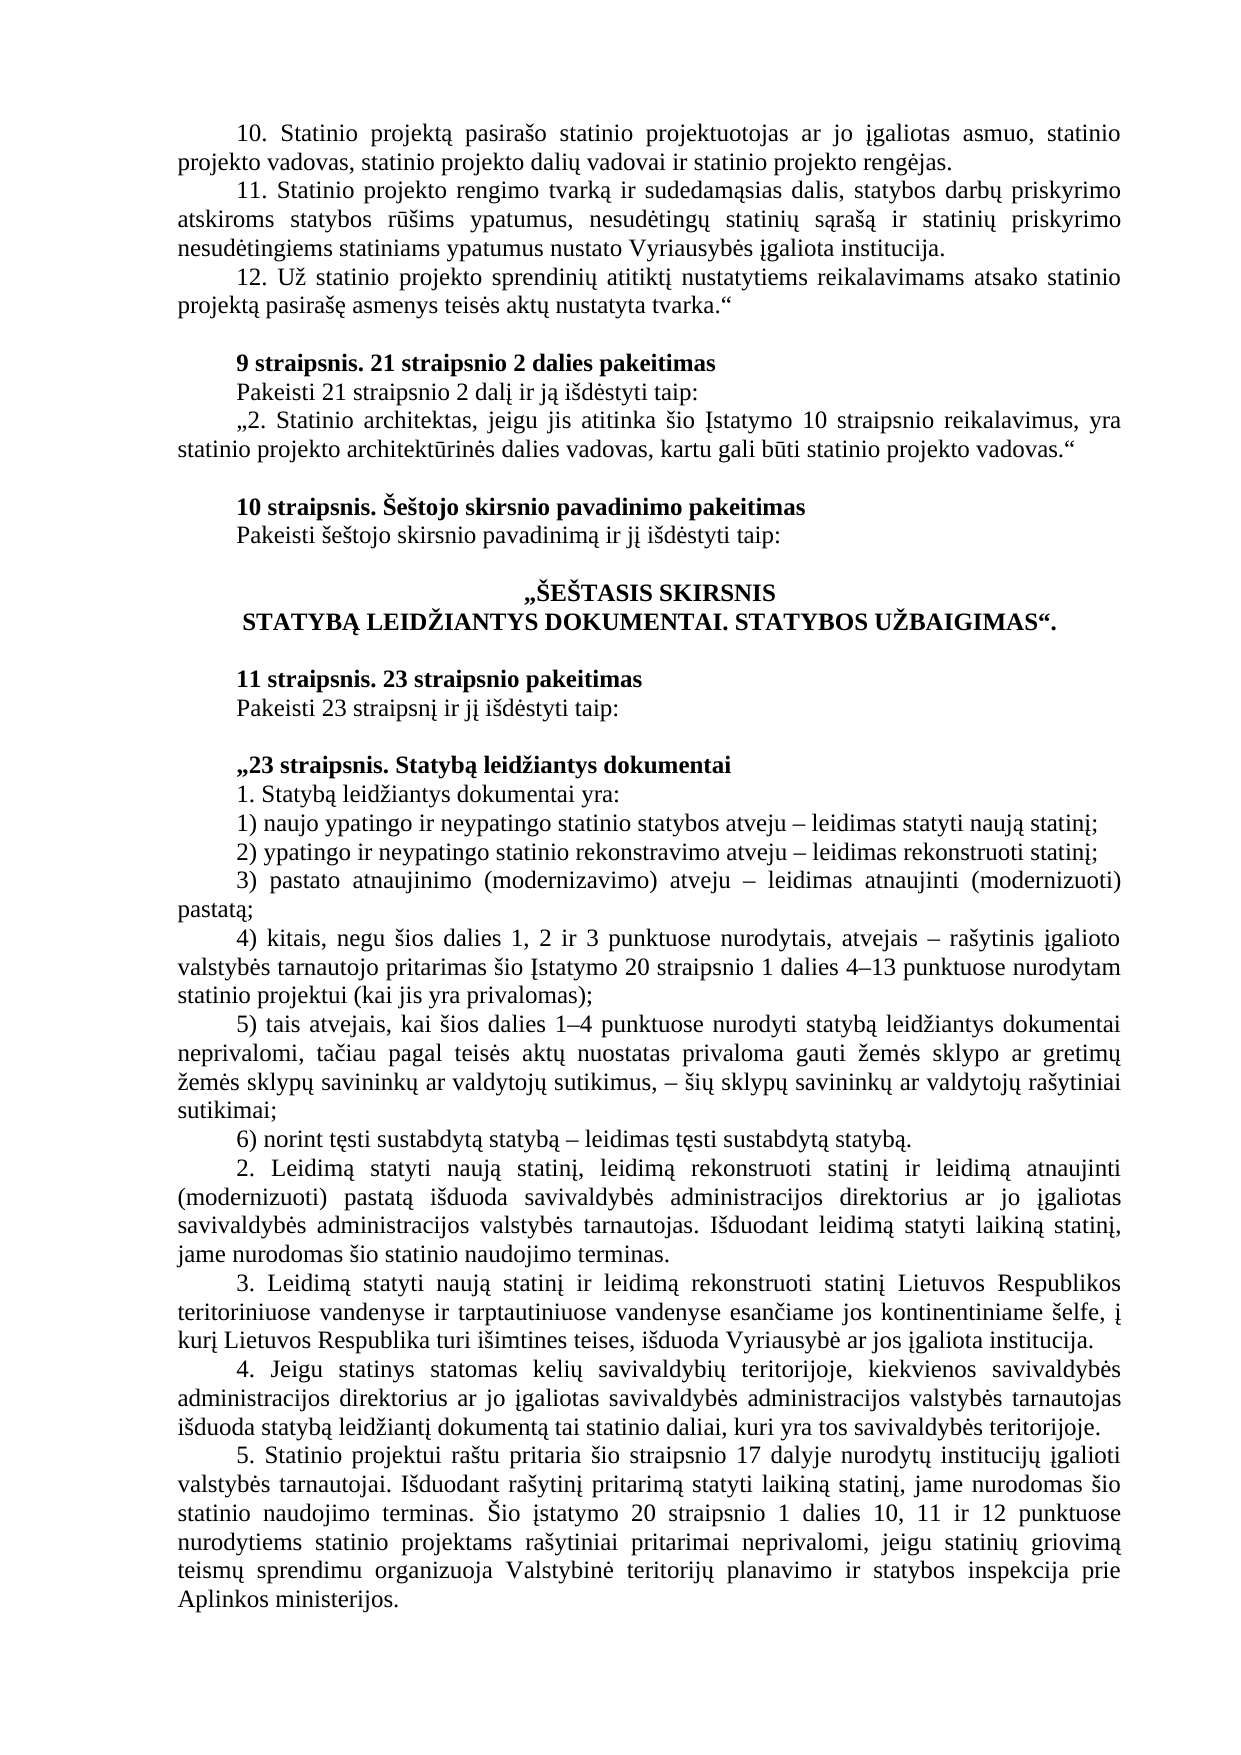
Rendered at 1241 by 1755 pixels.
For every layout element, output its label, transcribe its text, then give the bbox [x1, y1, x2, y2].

text Pakeisti 23 straipsnį ir jį išdėstyti taip: [177, 693, 1122, 722]
text 11 straipsnis. 23 straipsnio pakeitimas [177, 664, 1122, 693]
text 5) tais atvejais, kai šios dalies 1–4 punktuose nurodyti statybą leidžiantys dokumentai neprivalomi, tačiau pagal teisės aktų nuostatas privaloma gauti žemės sklypo ar gretimų žemės sklypų savininkų ar valdytojų sutikimus, – šių sklypų savininkų ar valdytojų rašytiniai sutikimai; [177, 1009, 1122, 1124]
text Pakeisti šeštojo skirsnio pavadinimą ir jį išdėstyti taip: [177, 521, 1122, 549]
text „2. Statinio architektas, jeigu jis atitinka šio Įstatymo 10 straipsnio reikalavimus, yra statinio projekto architektūrinės dalies vadovas, kartu gali būti statinio projekto vadovas.“ [177, 406, 1122, 463]
text 9 straipsnis. 21 straipsnio 2 dalies pakeitimas [177, 348, 1122, 377]
text 11. Statinio projekto rengimo tvarką ir sudedamąsias dalis, statybos darbų priskyrimo atskiroms statybos rūšims ypatumus, nesudėtingų statinių sąrašą ir statinių priskyrimo nesudėtingiems statiniams ypatumus nustato Vyriausybės įgaliota institucija. [177, 176, 1122, 262]
text 1) naujo ypatingo ir neypatingo statinio statybos atveju – leidimas statyti naują statinį; [177, 808, 1122, 837]
text 4. Jeigu statinys statomas kelių savivaldybių teritorijoje, kiekvienos savivaldybės administracijos direktorius ar jo įgaliotas savivaldybės administracijos valstybės tarnautojas išduoda statybą leidžiantį dokumentą tai statinio daliai, kuri yra tos savivaldybės teritorijoje. [177, 1354, 1122, 1441]
text 2) ypatingo ir neypatingo statinio rekonstravimo atveju – leidimas rekonstruoti statinį; [177, 837, 1122, 866]
text 4) kitais, negu šios dalies 1, 2 ir 3 punktuose nurodytais, atvejais – rašytinis įgalioto valstybės tarnautojo pritarimas šio Įstatymo 20 straipsnio 1 dalies 4–13 punktuose nurodytam statinio projektui (kai jis yra privalomas); [177, 923, 1122, 1009]
text 10. Statinio projektą pasirašo statinio projektuotojas ar jo įgaliotas asmuo, statinio projekto vadovas, statinio projekto dalių vadovai ir statinio projekto rengėjas. [177, 118, 1122, 176]
text 2. Leidimą statyti naują statinį, leidimą rekonstruoti statinį ir leidimą atnaujinti (modernizuoti) pastatą išduoda savivaldybės administracijos direktorius ar jo įgaliotas savivaldybės administracijos valstybės tarnautojas. Išduodant leidimą statyti laikiną statinį, jame nurodomas šio statinio naudojimo terminas. [177, 1153, 1122, 1268]
text 1. Statybą leidžiantys dokumentai yra: [177, 779, 1122, 808]
text 5. Statinio projektui raštu pritaria šio straipsnio 17 dalyje nurodytų institucijų įgalioti valstybės tarnautojai. Išduodant rašytinį pritarimą statyti laikiną statinį, jame nurodomas šio statinio naudojimo terminas. Šio įstatymo 20 straipsnio 1 dalies 10, 11 ir 12 punktuose nurodytiems statinio projektams rašytiniai pritarimai neprivalomi, jeigu statinių griovimą teismų sprendimu organizuoja Valstybinė teritorijų planavimo ir statybos inspekcija prie Aplinkos ministerijos. [177, 1441, 1122, 1613]
text 10 straipsnis. Šeštojo skirsnio pavadinimo pakeitimas [177, 492, 1122, 521]
text 3) pastato atnaujinimo (modernizavimo) atveju – leidimas atnaujinti (modernizuoti) pastatą; [177, 866, 1122, 923]
text „ŠEŠTASIS SKIRSNIS [177, 578, 1122, 607]
text STATYBĄ LEIDŽIANTYS DOKUMENTAI. STATYBOS UŽBAIGIMAS“. [177, 607, 1122, 636]
text Pakeisti 21 straipsnio 2 dalį ir ją išdėstyti taip: [177, 377, 1122, 406]
text 12. Už statinio projekto sprendinių atitiktį nustatytiems reikalavimams atsako statinio projektą pasirašę asmenys teisės aktų nustatyta tvarka.“ [177, 262, 1122, 319]
text 3. Leidimą statyti naują statinį ir leidimą rekonstruoti statinį Lietuvos Respublikos teritoriniuose vandenyse ir tarptautiniuose vandenyse esančiame jos kontinentiniame šelfe, į kurį Lietuvos Respublika turi išimtines teises, išduoda Vyriausybė ar jos įgaliota institucija. [177, 1268, 1122, 1354]
text 6) norint tęsti sustabdytą statybą – leidimas tęsti sustabdytą statybą. [177, 1124, 1122, 1153]
text „23 straipsnis. Statybą leidžiantys dokumentai [177, 751, 1122, 779]
